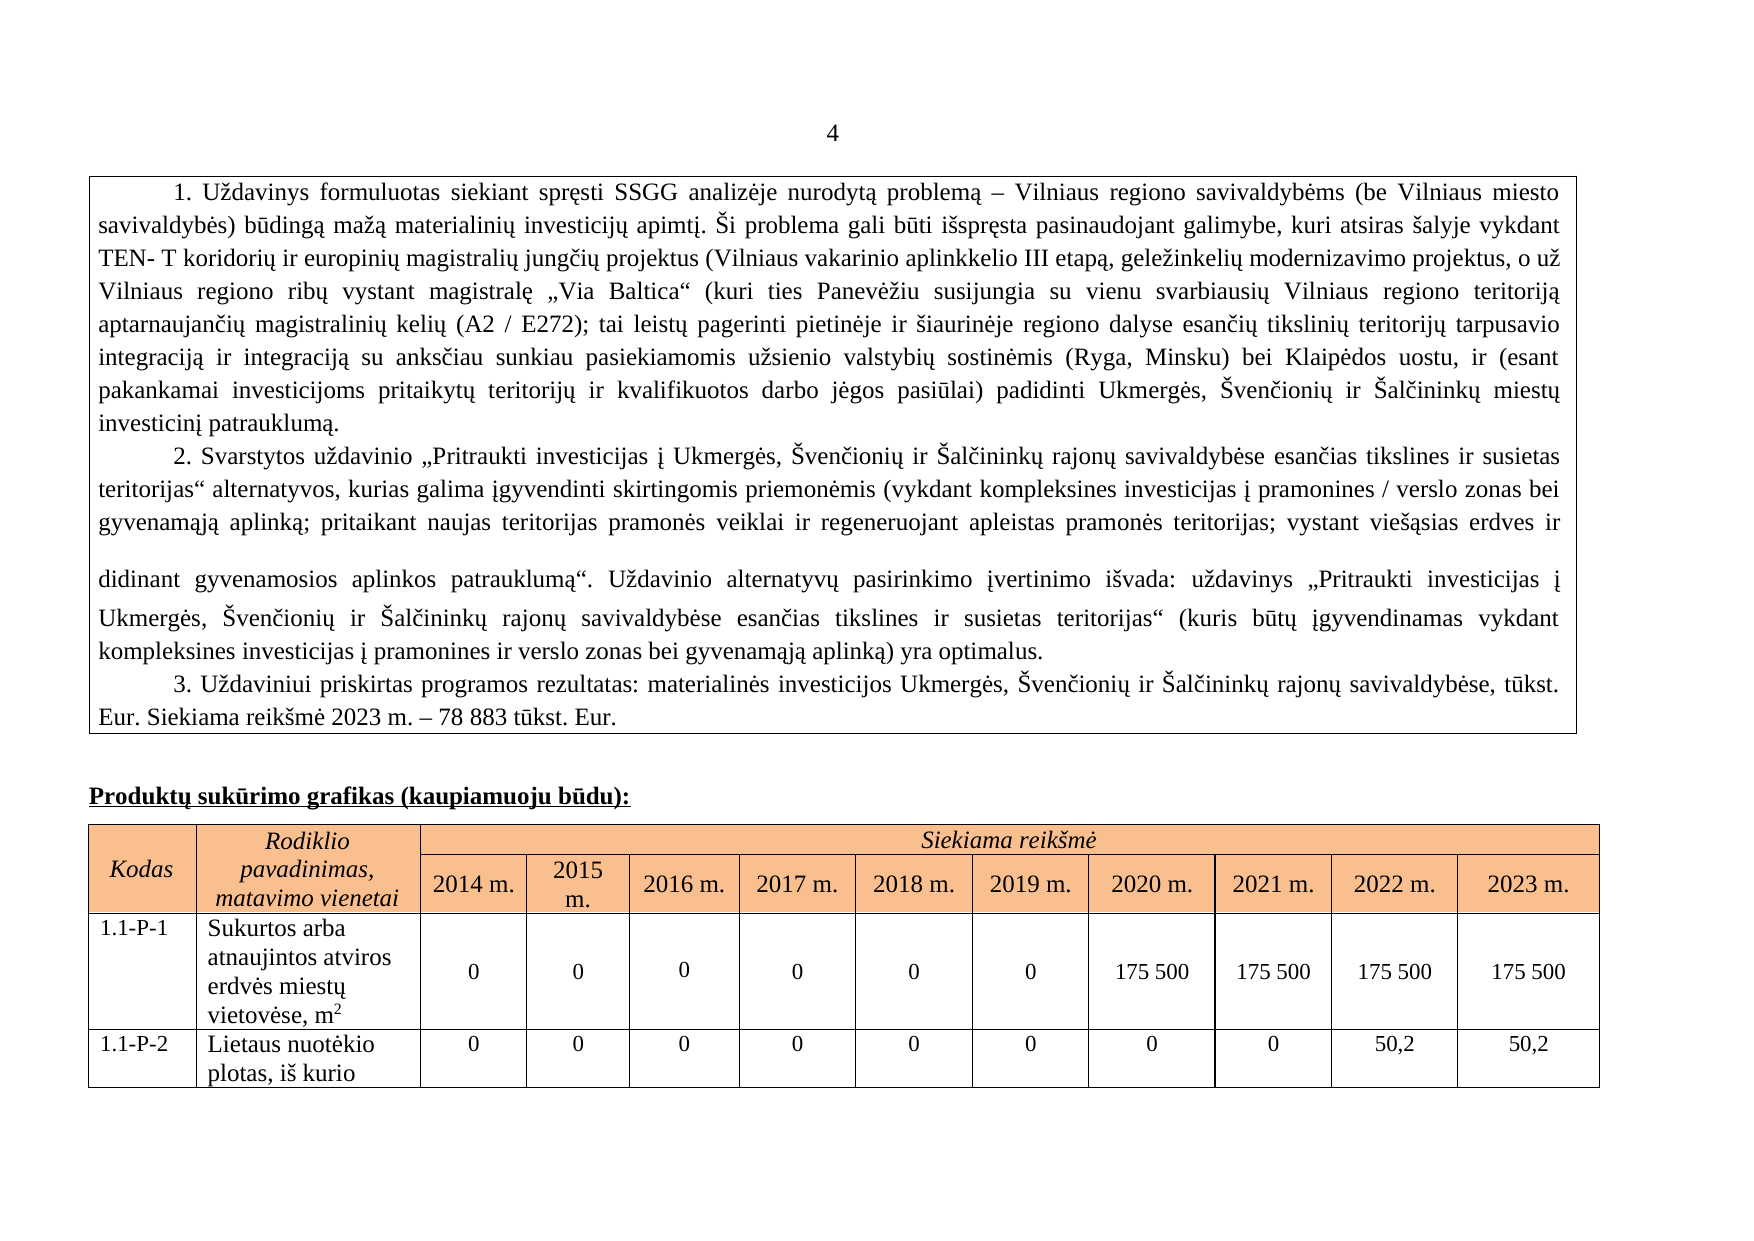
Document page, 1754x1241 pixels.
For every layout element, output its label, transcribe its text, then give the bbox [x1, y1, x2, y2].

table_cell 0 [421, 914, 526, 1028]
table_cell 0 [973, 914, 1088, 1028]
table_cell 0 [973, 1030, 1088, 1087]
table_cell 175 500 [1458, 914, 1599, 1028]
text 3. Uždaviniui priskirtas programos rezultatas: materialinės investicijos Ukmergės, Švenčionių ir Šalčininkų rajonų savivaldybėse, tūkst. Eur. Siekiama reikšmė 2023 m. – 78 883 tūkst. Eur. [90, 668, 1576, 733]
table_cell 2018 m. [856, 855, 972, 912]
table_cell 0 [1216, 1030, 1331, 1087]
table_cell 2015 m. [527, 855, 629, 912]
table_cell 2022 m. [1332, 855, 1457, 912]
table_cell 175 500 [1089, 914, 1214, 1028]
table_cell 0 [856, 1030, 972, 1087]
table_cell Lietaus nuotėkio plotas, iš kurio [197, 1030, 420, 1087]
table_cell 2014 m. [421, 855, 526, 912]
table_cell 0 [630, 914, 739, 1028]
table_cell 50,2 [1458, 1030, 1599, 1087]
table_header Kodas [89, 825, 196, 912]
table_cell 0 [1089, 1030, 1214, 1087]
table_cell 0 [740, 1030, 855, 1087]
table_cell 0 [421, 1030, 526, 1087]
text Produktų sukūrimo grafikas (kaupiamuoju būdu): [89, 781, 1577, 810]
table_cell 2021 m. [1216, 855, 1331, 912]
text 2. Svarstytos uždavinio „Pritraukti investicijas į Ukmergės, Švenčionių ir Šalčininkų rajonų savivaldybėse esančias tikslines ir susietas teritorijas“ alternatyvos, kurias galima įgyvendinti skirtingomis priemonėmis (vykdant kompleksines investicijas į pramonines / verslo zonas bei gyvenamąją aplinką; pritaikant naujas teritorijas pramonės veiklai ir regeneruojant apleistas pramonės teritorijas; vystant viešąsias erdves ir didinant gyvenamosios aplinkos patrauklumą“. Uždavinio alternatyvų pasirinkimo įvertinimo išvada: uždavinys „Pritraukti investicijas į Ukmergės, Švenčionių ir Šalčininkų rajonų savivaldybėse esančias tikslines ir susietas teritorijas“ (kuris būtų įgyvendinamas vykdant kompleksines investicijas į pramonines ir verslo zonas bei gyvenamąją aplinką) yra optimalus. [90, 440, 1576, 664]
table_cell 2020 m. [1089, 855, 1214, 912]
table_cell 2016 m. [630, 855, 739, 912]
table_cell 2019 m. [973, 855, 1088, 912]
table_cell 175 500 [1216, 914, 1331, 1028]
text 1. Uždavinys formuluotas siekiant spręsti SSGG analizėje nurodytą problemą – Vilniaus regiono savivaldybėms (be Vilniaus miesto savivaldybės) būdingą mažą materialinių investicijų apimtį. Ši problema gali būti išspręsta pasinaudojant galimybe, kuri atsiras šalyje vykdant TEN- T koridorių ir europinių magistralių jungčių projektus (Vilniaus vakarinio aplinkkelio III etapą, geležinkelių modernizavimo projektus, o už Vilniaus regiono ribų vystant magistralę „Via Baltica“ (kuri ties Panevėžiu susijungia su vienu svarbiausių Vilniaus regiono teritoriją aptarnaujančių magistralinių kelių (A2 / E272); tai leistų pagerinti pietinėje ir šiaurinėje regiono dalyse esančių tikslinių teritorijų tarpusavio integraciją ir integraciją su anksčiau sunkiau pasiekiamomis užsienio valstybių sostinėmis (Ryga, Minsku) bei Klaipėdos uostu, ir (esant pakankamai investicijoms pritaikytų teritorijų ir kvalifikuotos darbo jėgos pasiūlai) padidinti Ukmergės, Švenčionių ir Šalčininkų miestų investicinį patrauklumą. [90, 177, 1576, 437]
table_header Rodiklio pavadinimas, matavimo vienetai [197, 825, 420, 912]
table_cell 0 [630, 1030, 739, 1087]
table_cell 2023 m. [1458, 855, 1599, 912]
table_cell 50,2 [1332, 1030, 1457, 1087]
table_cell 0 [856, 914, 972, 1028]
table_cell 1.1-P-1 [89, 914, 196, 1028]
table_cell 0 [740, 914, 855, 1028]
table_cell 0 [527, 914, 629, 1028]
table_cell 175 500 [1332, 914, 1457, 1028]
table_header Siekiama reikšmė [421, 825, 1599, 854]
table_cell Sukurtos arba atnaujintos atviros erdvės miestų vietovėse, m2 [197, 914, 420, 1028]
table_cell 1.1-P-2 [89, 1030, 196, 1087]
table_cell 2017 m. [740, 855, 855, 912]
table_cell 0 [527, 1030, 629, 1087]
